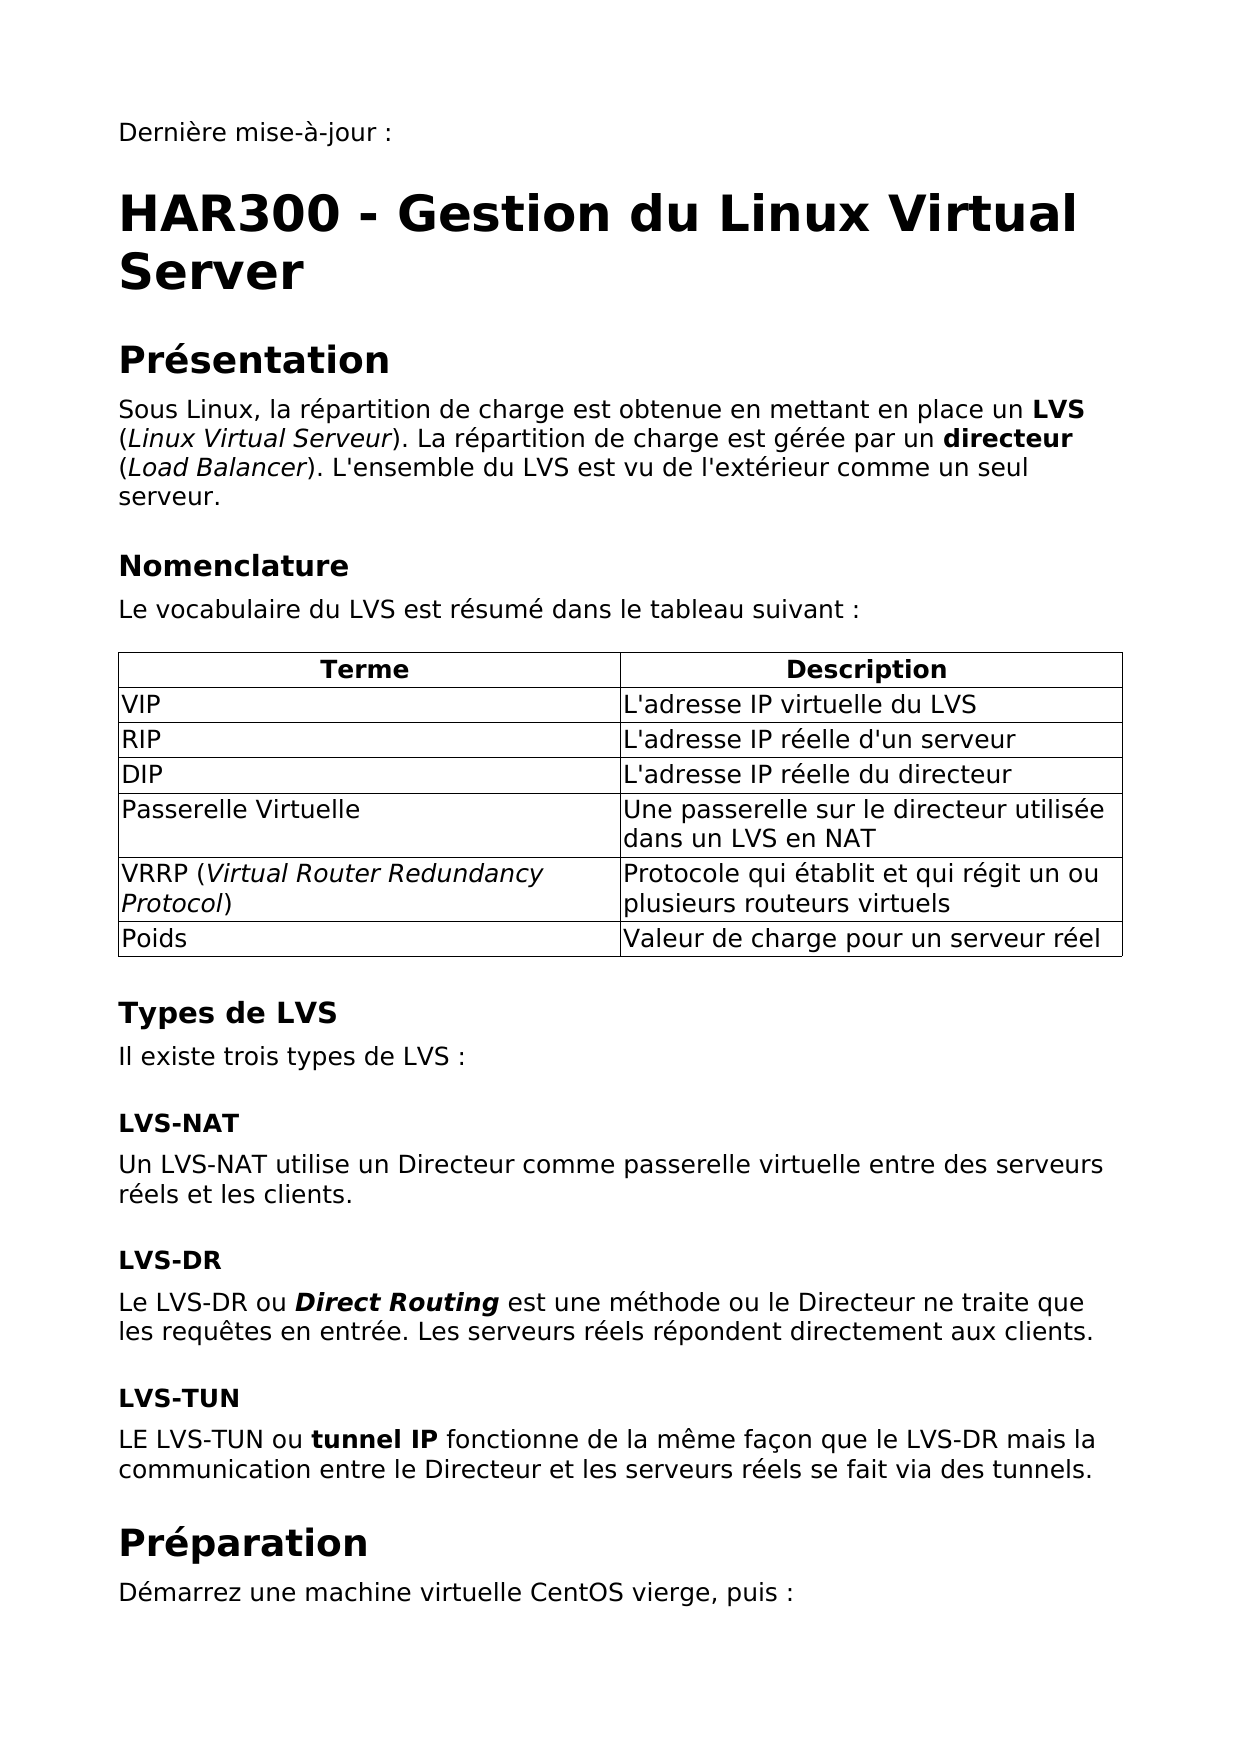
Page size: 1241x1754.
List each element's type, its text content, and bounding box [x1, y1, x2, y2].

subtitle Préparation [118, 1522, 1122, 1565]
text Il existe trois types de LVS : [118, 1042, 1122, 1072]
table_cell Valeur de charge pour un serveur réel [621, 922, 1122, 956]
subtitle LVS-TUN [118, 1384, 1122, 1413]
table_cell Passerelle Virtuelle [119, 794, 620, 857]
subtitle LVS-NAT [118, 1109, 1122, 1138]
table_cell VRRP (Virtual Router Redundancy Protocol) [119, 858, 620, 921]
table_cell Protocole qui établit et qui régit un ou plusieurs routeurs virtuels [621, 858, 1122, 921]
table_header Terme [119, 653, 620, 687]
table_cell Une passerelle sur le directeur utilisée dans un LVS en NAT [621, 794, 1122, 857]
text Un LVS-NAT utilise un Directeur comme passerelle virtuelle entre des serveurs réels et les clients. [118, 1151, 1122, 1209]
subtitle HAR300 - Gestion du Linux Virtual Server [118, 185, 1122, 301]
text Sous Linux, la répartition de charge est obtenue en mettant en place un LVS (Linux Virtual Serveur). La répartition de charge est gérée par un directeur (Load Balancer). L'ensemble du LVS est vu de l'extérieur comme un seul serveur. [118, 395, 1122, 512]
text Le LVS-DR ou Direct Routing est une méthode ou le Directeur ne traite que les requêtes en entrée. Les serveurs réels répondent directement aux clients. [118, 1288, 1122, 1347]
table_cell VIP [119, 688, 620, 722]
table_cell DIP [119, 758, 620, 792]
table_header Description [621, 653, 1122, 687]
subtitle LVS-DR [118, 1247, 1122, 1276]
text Le vocabulaire du LVS est résumé dans le tableau suivant : [118, 596, 1122, 625]
table_cell Poids [119, 922, 620, 956]
subtitle Présentation [118, 339, 1122, 382]
subtitle Nomenclature [118, 549, 1122, 583]
table_cell L'adresse IP réelle du directeur [621, 758, 1122, 792]
table_cell L'adresse IP réelle d'un serveur [621, 723, 1122, 757]
subtitle Types de LVS [118, 996, 1122, 1030]
table_cell L'adresse IP virtuelle du LVS [621, 688, 1122, 722]
text LE LVS-TUN ou tunnel IP fonctionne de la même façon que le LVS-DR mais la communication entre le Directeur et les serveurs réels se fait via des tunnels. [118, 1426, 1122, 1484]
text Dernière mise-à-jour : [118, 118, 1122, 147]
table_cell RIP [119, 723, 620, 757]
text Démarrez une machine virtuelle CentOS vierge, puis : [118, 1578, 1122, 1607]
